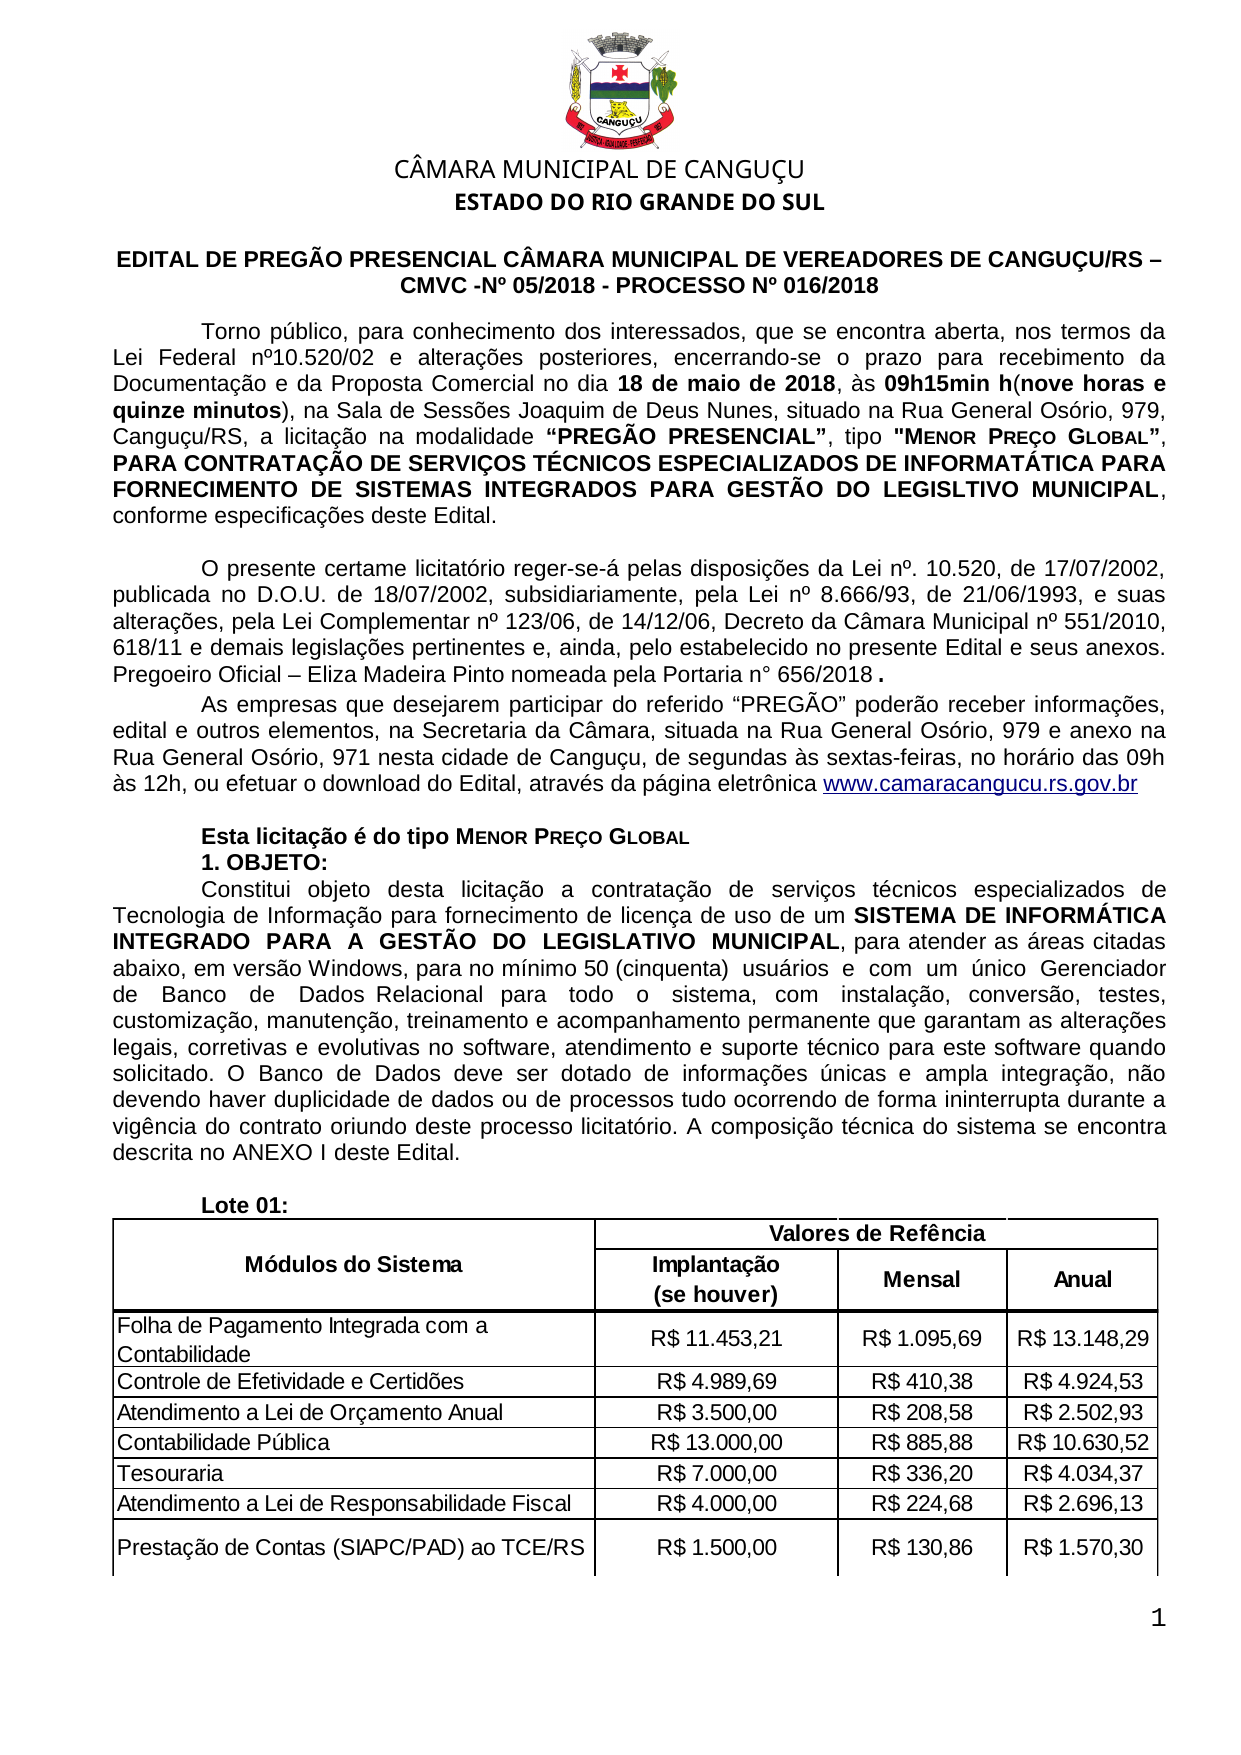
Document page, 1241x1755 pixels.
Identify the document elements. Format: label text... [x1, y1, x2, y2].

text Constitui objeto desta licitação a contratação de serviços técnicos especializados de Tecnologia de Informação para fornecimento de licença de uso de um SISTEMA DE INFORMÁTICA INTEGRADO PARA A GESTÃO DO LEGISLATIVO MUNICIPAL, para atender as áreas citadas abaixo, em versão Windows, para no mínimo 50 (cinquenta) usuários e com um único Gerenciador de Banco de Dados Relacional para todo o sistema, com instalação, conversão, testes, customização, manutenção, treinamento e acompanhamento permanente que garantam as alterações legais, corretivas e evolutivas no software, atendimento e suporte técnico para este software quando solicitado. O Banco de Dados deve ser dotado de informações únicas e ampla integração, não devendo haver duplicidade de dados ou de processos tudo ocorrendo de forma ininterrupta durante a vigência do contrato oriundo deste processo licitatório. A composição técnica do sistema se encontra descrita no ANEXO I deste Edital. [112, 876, 1166, 1165]
text EDITAL DE PREGÃO PRESENCIAL CÂMARA MUNICIPAL DE VEREADORES DE CANGUÇU/RS – CMVC -Nº 05/2018 - PROCESSO Nº 016/2018 [112, 246, 1166, 298]
text O presente certame licitatório reger-se-á pelas disposições da Lei nº. 10.520, de 17/07/2002, publicada no D.O.U. de 18/07/2002, subsidiariamente, pela Lei nº 8.666/93, de 21/06/1993, e suas alterações, pela Lei Complementar nº 123/06, de 14/12/06, Decreto da Câmara Municipal nº 551/2010, 618/11 e demais legislações pertinentes e, ainda, pelo estabelecido no presente Edital e seus anexos. Pregoeiro Oficial – Eliza Madeira Pinto nomeada pela Portaria n° 656/2018. [112, 555, 1166, 691]
text Lote 01: [112, 1192, 1166, 1218]
text As empresas que desejarem participar do referido “PREGÃO” poderão receber informações, edital e outros elementos, na Secretaria da Câmara, situada na Rua General Osório, 979 e anexo na Rua General Osório, 971 nesta cidade de Canguçu, de segundas às sextas-feiras, no horário das 09h às 12h, ou efetuar o download do Edital, através da página eletrônica www.camaracangucu.rs.gov.br [112, 691, 1166, 796]
text Esta licitação é do tipo Menor Preço Global [112, 823, 1166, 849]
text 1. OBJETO: [112, 849, 1166, 876]
text Torno público, para conhecimento dos interessados, que se encontra aberta, nos termos da Lei Federal nº10.520/02 e alterações posteriores, encerrando-se o prazo para recebimento da Documentação e da Proposta Comercial no dia 18 de maio de 2018, às 09h15min h(nove horas e quinze minutos), na Sala de Sessões Joaquim de Deus Nunes, situado na Rua General Osório, 979, Canguçu/RS, a licitação na modalidade “PREGÃO PRESENCIAL”, tipo "Menor Preço Global”, PARA CONTRATAÇÃO DE SERVIÇOS TÉCNICOS ESPECIALIZADOS DE INFORMATÁTICA PARA FORNECIMENTO DE SISTEMAS INTEGRADOS PARA GESTÃO DO LEGISLTIVO MUNICIPAL, conforme especificações deste Edital. [112, 318, 1166, 528]
